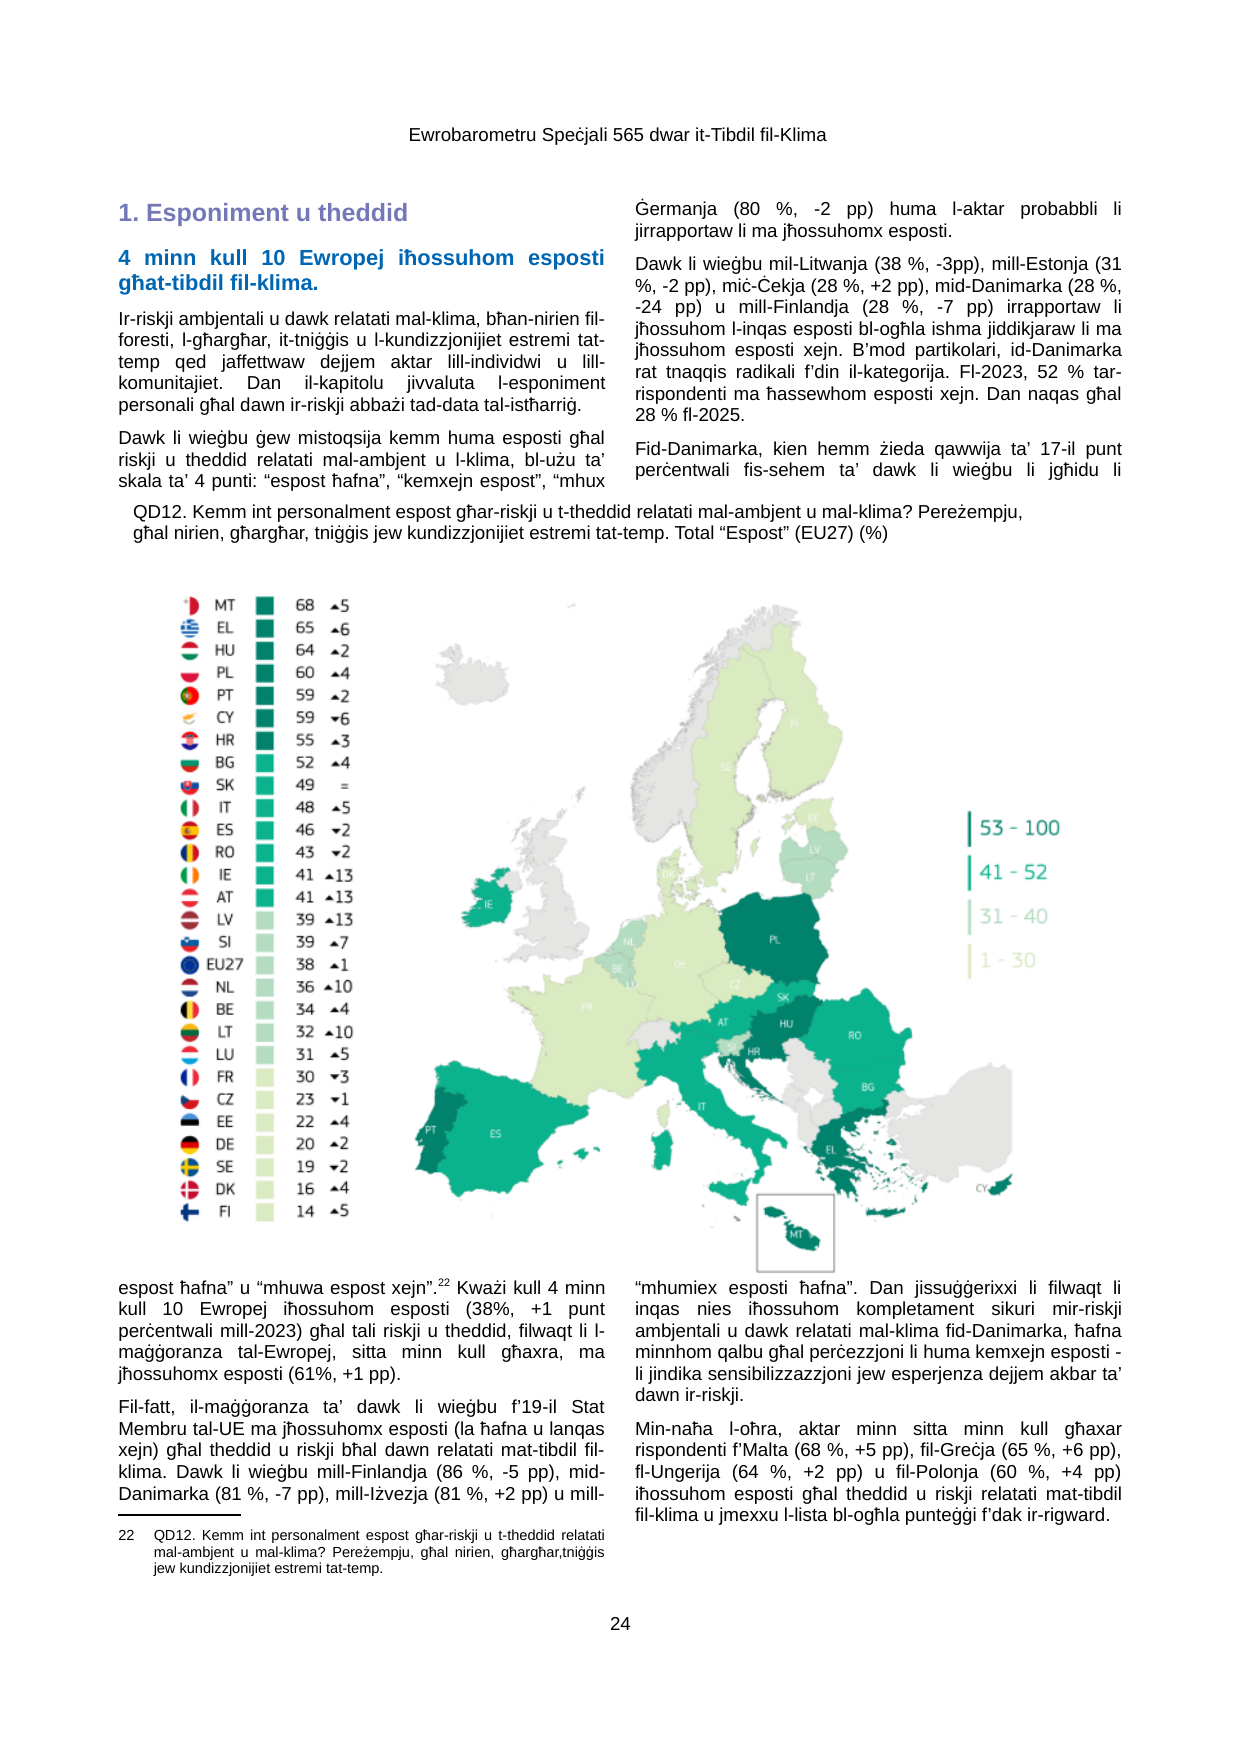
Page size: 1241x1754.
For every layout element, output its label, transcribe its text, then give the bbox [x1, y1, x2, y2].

text Min-naħa l-oħra, aktar minn sitta minn kull għaxar rispondenti f’Malta (68 %, +5 pp), fil-Greċja (65 %, +6 pp), fl-Ungerija (64 %, +2 pp) u fil-Polonja (60 %, +4 pp) iħossuhom esposti għal theddid u riskji relatati mat-tibdil fil-klima u jmexxu l-lista bl-ogħla punteġġi f’dak ir-rigward. [635, 1418, 1122, 1526]
text Dawk li wieġbu mil-Litwanja (38 %, -3pp), mill-Estonja (31 %, -2 pp), miċ-Ċekja (28 %, +2 pp), mid-Danimarka (28 %, -24 pp) u mill-Finlandja (28 %, -7 pp) irrapportaw li jħossuhom l-inqas esposti bl-ogħla ishma jiddikjaraw li ma jħossuhom esposti xejn. B’mod partikolari, id-Danimarka rat tnaqqis radikali f’din il-kategorija. Fl-2023, 52 % tar-rispondenti ma ħassewhom esposti xejn. Dan naqas għal 28 % fl-2025. [635, 253, 1122, 425]
text Ġermanja (80 %, -2 pp) huma l-aktar probabbli li jirrapportaw li ma jħossuhomx esposti. [635, 198, 1122, 241]
text Dawk li wieġbu ġew mistoqsija kemm huma esposti għal riskji u theddid relatati mal-ambjent u l-klima, bl-użu ta’ skala ta’ 4 punti: “espost ħafna”, “kemxejn espost”, “mhux espost ħafna” u “mhuwa espost xejn”. Kważi kull 4 minn kull 10 Ewropej iħossuhom esposti (38%, +1 punt perċentwali mill-2023) għal tali riskji u theddid, filwaqt li l-maġġoranza tal-Ewropej, sitta minn kull għaxra, ma jħossuhomx esposti (61%, +1 pp). [118, 427, 605, 1384]
subtitle 1. Esponiment u theddid [118, 198, 605, 227]
text Fil-fatt, il-maġġoranza ta’ dawk li wieġbu f’19-il Stat Membru tal-UE ma jħossuhomx esposti (la ħafna u lanqas xejn) għal theddid u riskji bħal dawn relatati mat-tibdil fil-klima. Dawk li wieġbu mill-Finlandja (86 %, -5 pp), mid-Danimarka (81 %, -7 pp), mill-Iżvezja (81 %, +2 pp) u mill- [118, 1396, 605, 1504]
text Fid-Danimarka, kien hemm żieda qawwija ta’ 17-il punt perċentwali fis-sehem ta’ dawk li wieġbu li jgħidu li “mhumiex esposti ħafna”. Dan jissuġġerixxi li filwaqt li inqas nies iħossuhom kompletament sikuri mir-riskji ambjentali u dawk relatati mal-klima fid-Danimarka, ħafna minnhom qalbu għal perċezzjoni li huma kemxejn esposti - li jindika sensibilizzazzjoni jew esperjenza dejjem akbar ta’ dawn ir-riskji. [635, 437, 1122, 1406]
text 4 minn kull 10 Ewropej iħossuhom esposti għat-tibdil fil-klima. [118, 245, 605, 296]
text QD12. Kemm int personalment espost għar-riskji u t-theddid relatati mal-ambjent u mal-klima? Pereżempju, għal nirien, għargħar,tniġġis jew kundizzjonijiet estremi tat-temp. [118, 1527, 605, 1577]
text Ir-riskji ambjentali u dawk relatati mal-klima, bħan-nirien fil-foresti, l-għargħar, it-tniġġis u l-kundizzjonijiet estremi tat-temp qed jaffettwaw dejjem aktar lill-individwi u lill-komunitajiet. Dan il-kapitolu jivvaluta l-esponiment personali għal dawn ir-riskji abbażi tad-data tal-istħarriġ. [118, 307, 605, 415]
picture [168, 585, 1068, 1277]
